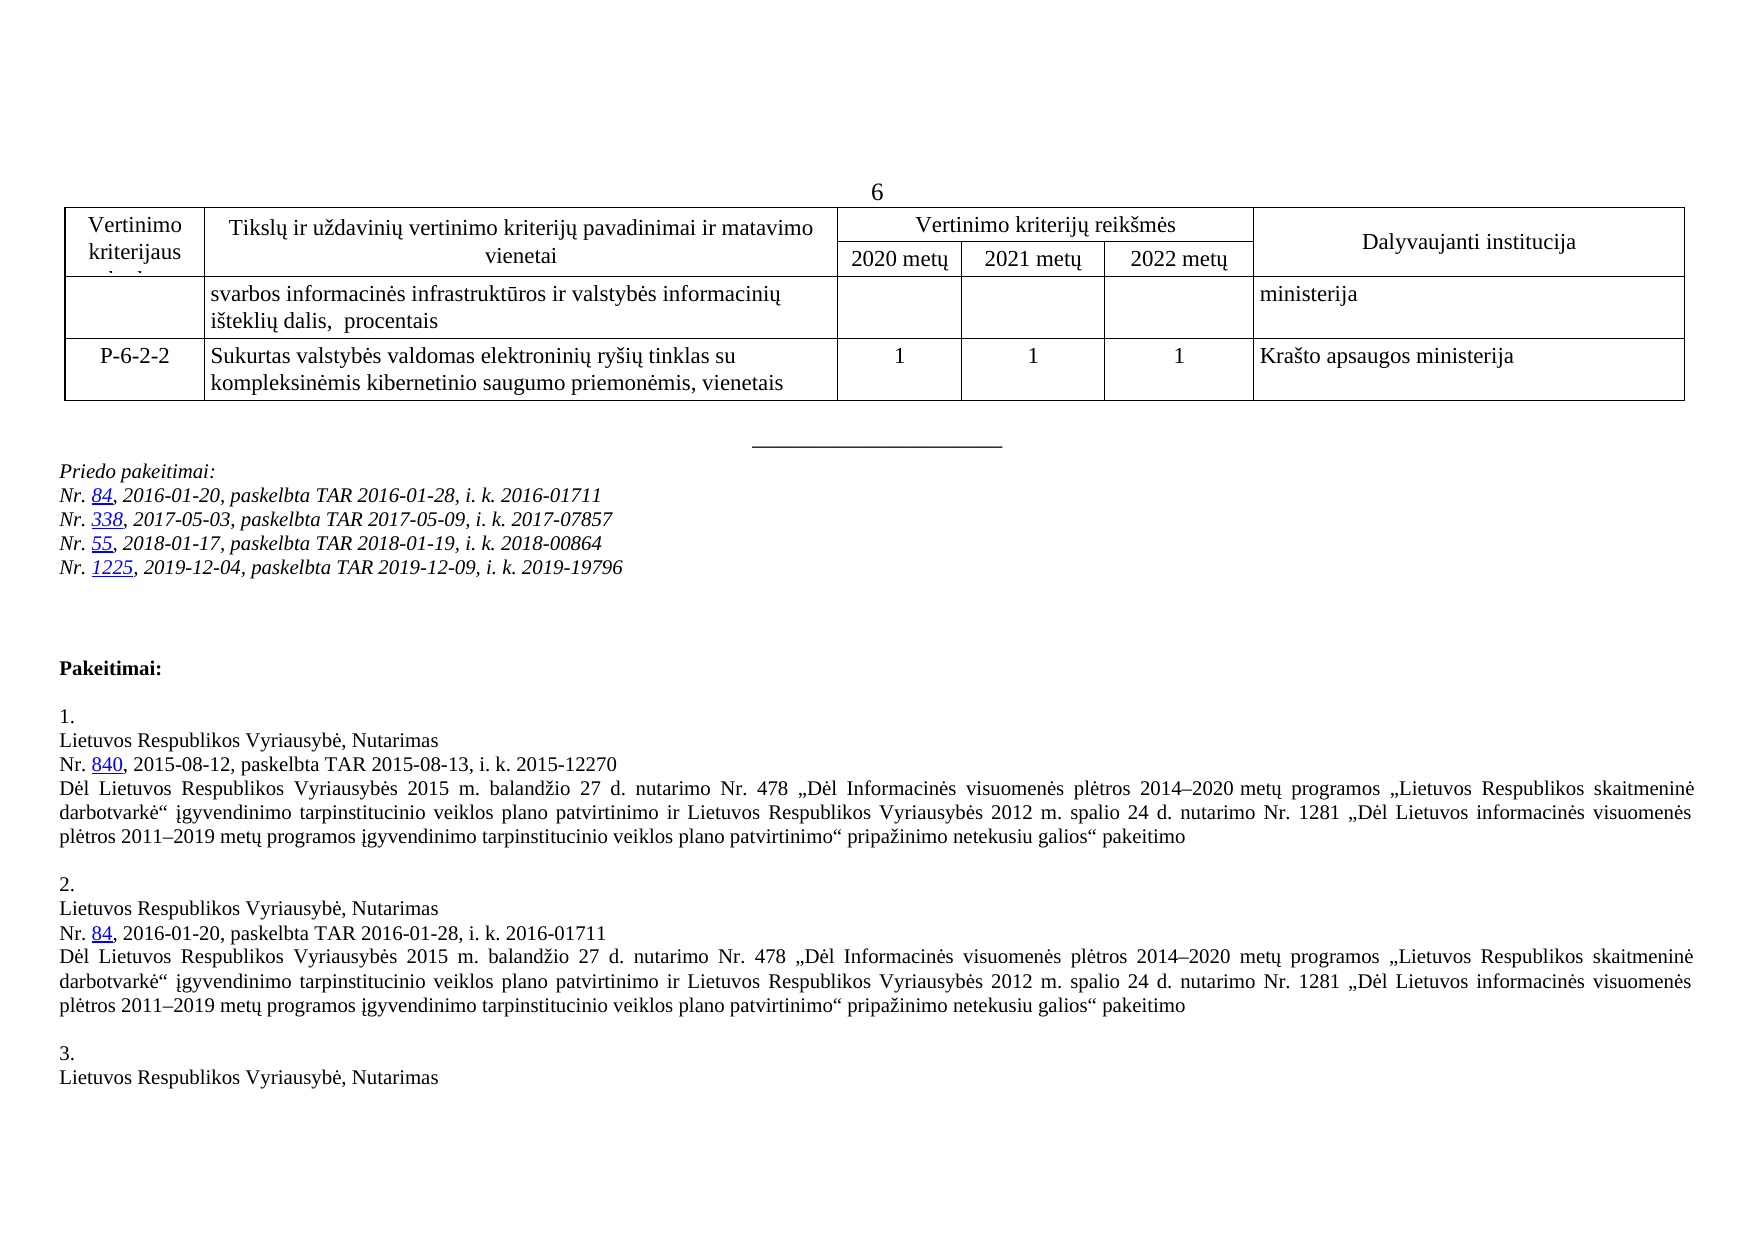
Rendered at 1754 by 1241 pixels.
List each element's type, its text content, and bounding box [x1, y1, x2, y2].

table_cell 1 [962, 339, 1104, 400]
table_cell P-6-2-2 [66, 339, 204, 400]
text Nr. 840, 2015-08-12, paskelbta TAR 2015-08-13, i. k. 2015-12270 [59, 752, 1695, 776]
text Pakeitimai: [59, 656, 1695, 680]
text Nr. 338, 2017-05-03, paskelbta TAR 2017-05-09, i. k. 2017-07857 [59, 507, 1695, 531]
table_cell Sukurtas valstybės valdomas elektroninių ryšių tinklas su kompleksinėmis kibernetinio saugumo priemonėmis, vienetais [205, 339, 837, 400]
table_cell 2021 metų [962, 242, 1104, 276]
text –––––––––––––––––––– [59, 430, 1695, 458]
table_cell 2022 metų [1105, 242, 1253, 276]
text 1. [59, 704, 1695, 728]
text Lietuvos Respublikos Vyriausybė, Nutarimas [59, 896, 1695, 920]
table_cell ministerija [1254, 277, 1684, 338]
table_header Vertinimo kriterijaus kodas [66, 208, 204, 276]
table_cell Krašto apsaugos ministerija [1254, 339, 1684, 400]
text Priedo pakeitimai: [59, 458, 1695, 483]
table_cell [1105, 277, 1253, 338]
text 2. [59, 872, 1695, 896]
text Nr. 1225, 2019-12-04, paskelbta TAR 2019-12-09, i. k. 2019-19796 [59, 555, 1695, 579]
table_cell svarbos informacinės infrastruktūros ir valstybės informacinių išteklių dalis, procentais [205, 277, 837, 338]
text Nr. 84, 2016-01-20, paskelbta TAR 2016-01-28, i. k. 2016-01711 [59, 920, 1695, 944]
text Nr. 55, 2018-01-17, paskelbta TAR 2018-01-19, i. k. 2018-00864 [59, 531, 1695, 555]
table_cell 2020 metų [838, 242, 961, 276]
text Dėl Lietuvos Respublikos Vyriausybės 2015 m. balandžio 27 d. nutarimo Nr. 478 „Dėl Informacinės visuomenės plėtros 2014–2020 metų programos „Lietuvos Respublikos skaitmeninė darbotvarkė“ įgyvendinimo tarpinstitucinio veiklos plano patvirtinimo ir Lietuvos Respublikos Vyriausybės 2012 m. spalio 24 d. nutarimo Nr. 1281 „Dėl Lietuvos informacinės visuomenės plėtros 2011–2019 metų programos įgyvendinimo tarpinstitucinio veiklos plano patvirtinimo“ pripažinimo netekusiu galios“ pakeitimo [59, 944, 1695, 1017]
table_header Vertinimo kriterijų reikšmės [838, 208, 1253, 241]
text 3. [59, 1041, 1695, 1065]
table_header Tikslų ir uždavinių vertinimo kriterijų pavadinimai ir matavimo vienetai [205, 208, 837, 276]
table_cell 1 [1105, 339, 1253, 400]
table_cell 1 [838, 339, 961, 400]
text Nr. 84, 2016-01-20, paskelbta TAR 2016-01-28, i. k. 2016-01711 [59, 483, 1695, 507]
text Dėl Lietuvos Respublikos Vyriausybės 2015 m. balandžio 27 d. nutarimo Nr. 478 „Dėl Informacinės visuomenės plėtros 2014–2020 metų programos „Lietuvos Respublikos skaitmeninė darbotvarkė“ įgyvendinimo tarpinstitucinio veiklos plano patvirtinimo ir Lietuvos Respublikos Vyriausybės 2012 m. spalio 24 d. nutarimo Nr. 1281 „Dėl Lietuvos informacinės visuomenės plėtros 2011–2019 metų programos įgyvendinimo tarpinstitucinio veiklos plano patvirtinimo“ pripažinimo netekusiu galios“ pakeitimo [59, 776, 1695, 848]
table_cell [962, 277, 1104, 338]
text Lietuvos Respublikos Vyriausybė, Nutarimas [59, 728, 1695, 752]
table_cell P-6-2-1 [66, 277, 204, 338]
table_cell [838, 277, 961, 338]
table_header Dalyvaujanti institucija [1254, 208, 1684, 276]
text Lietuvos Respublikos Vyriausybė, Nutarimas [59, 1065, 1695, 1089]
